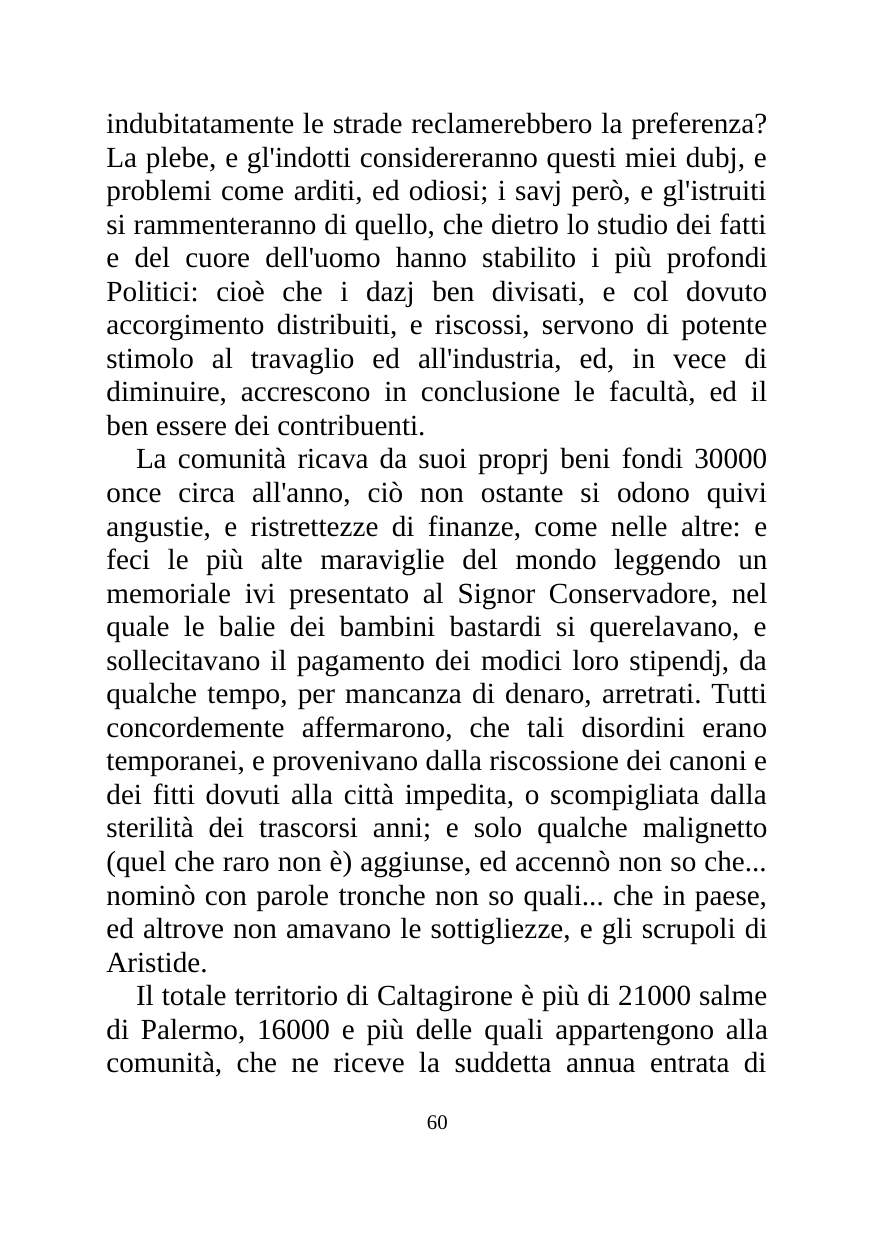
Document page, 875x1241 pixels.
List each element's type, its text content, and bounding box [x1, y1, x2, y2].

text La comunità ricava da suoi proprj beni fondi 30000 once circa all'anno, ciò non ostante si odono quivi angustie, e ristrettezze di finanze, come nelle altre: e feci le più alte maraviglie del mondo leggendo un memoriale ivi presentato al Signor Conservadore, nel quale le balie dei bambini bastardi si querelavano, e sollecitavano il pagamento dei modici loro stipendj, da qualche tempo, per mancanza di denaro, arretrati. Tutti concordemente affermarono, che tali disordini erano temporanei, e provenivano dalla riscossione dei canoni e dei fitti dovuti alla città impedita, o scompigliata dalla sterilità dei trascorsi anni; e solo qualche malignetto (quel che raro non è) aggiunse, ed accennò non so che... nominò con parole tronche non so quali... che in paese, ed altrove non amavano le sottigliezze, e gli scrupoli di Aristide. [106, 442, 768, 978]
text indubitatamente le strade reclamerebbero la preferenza? La plebe, e gl'indotti considereranno questi miei dubj, e problemi come arditi, ed odiosi; i savj però, e gl'istruiti si rammenteranno di quello, che dietro lo studio dei fatti e del cuore dell'uomo hanno stabilito i più profondi Politici: cioè che i dazj ben divisati, e col dovuto accorgimento distribuiti, e riscossi, servono di potente stimolo al travaglio ed all'industria, ed, in vece di diminuire, accrescono in conclusione le facultà, ed il ben essere dei contribuenti. [106, 106, 768, 442]
text Il totale territorio di Caltagirone è più di 21000 salme di Palermo, 16000 e più delle quali appartengono alla comunità, che ne riceve la suddetta annua entrata di [106, 978, 768, 1079]
